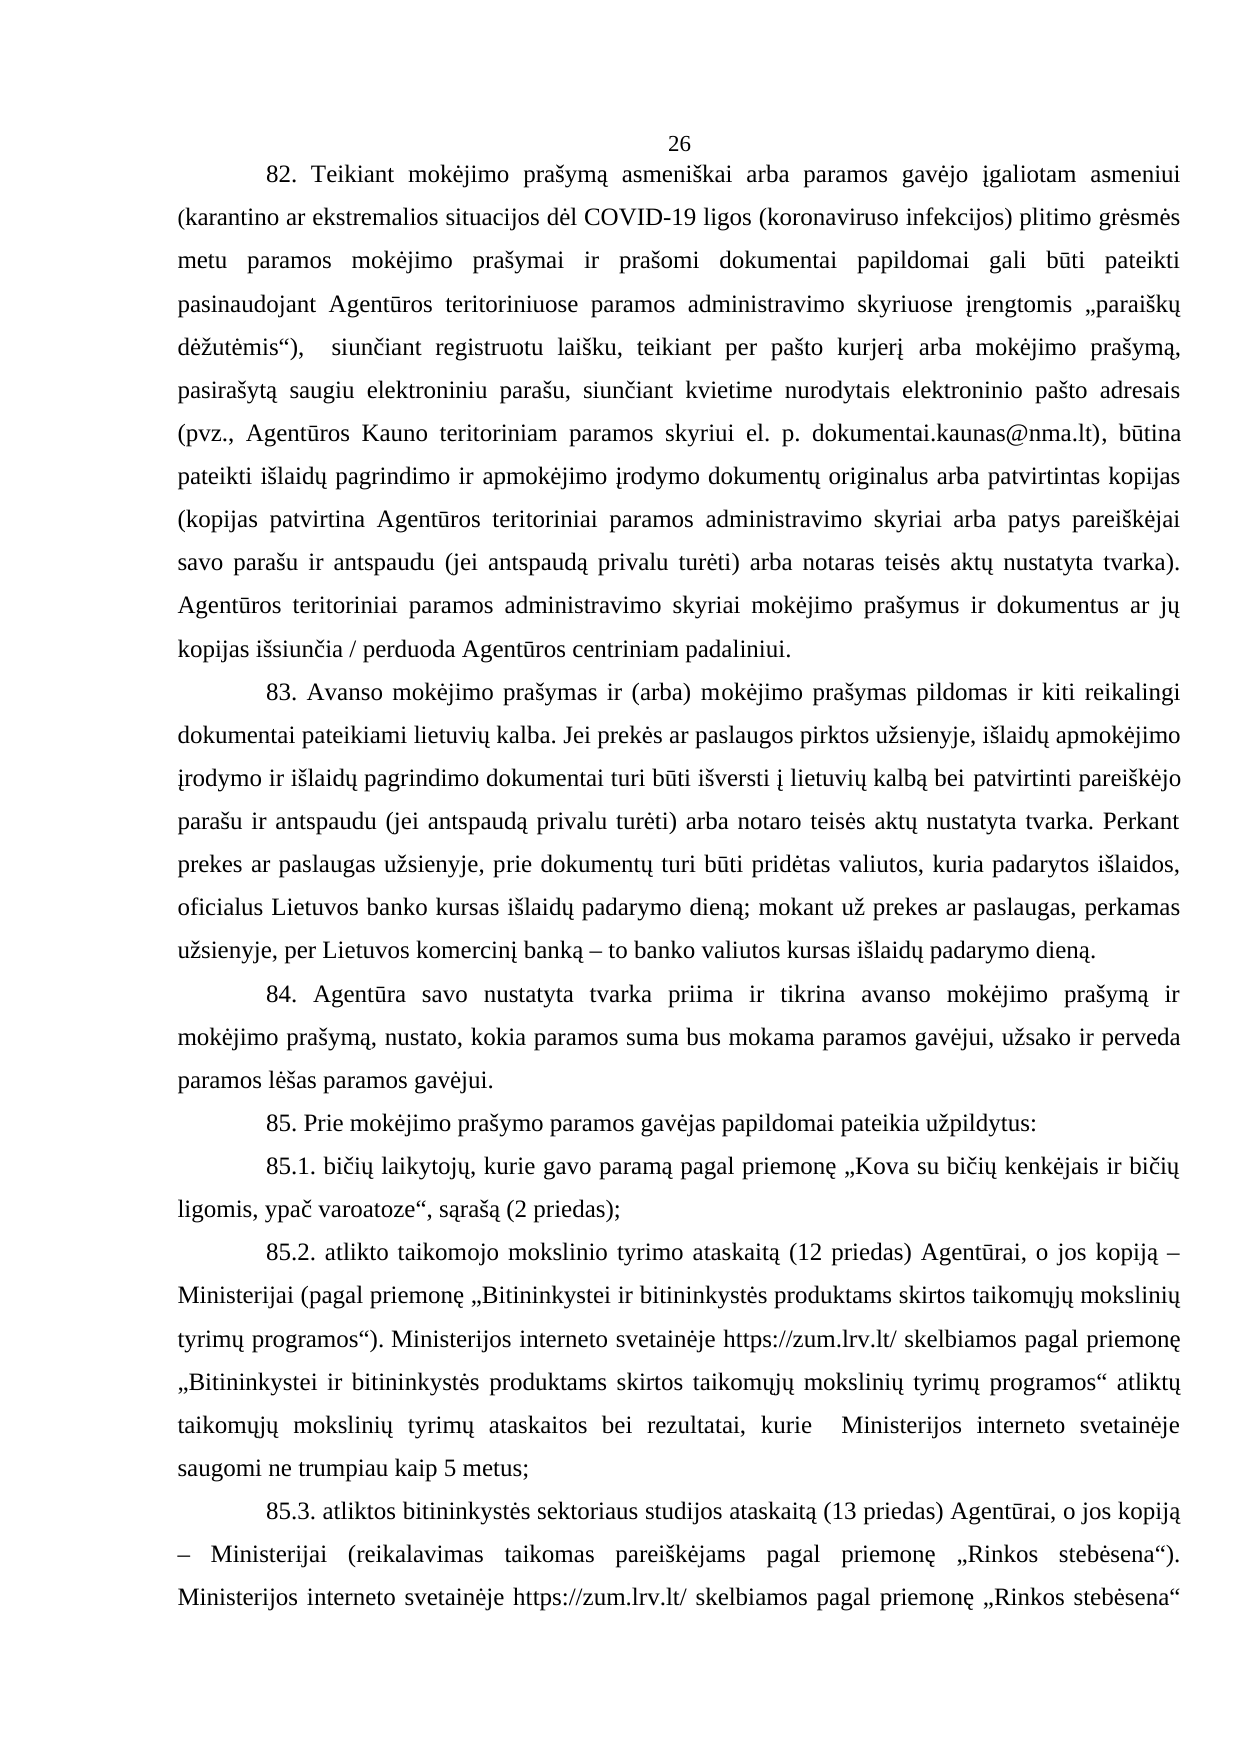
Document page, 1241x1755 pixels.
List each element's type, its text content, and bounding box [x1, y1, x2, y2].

text 85.3. atliktos bitininkystės sektoriaus studijos ataskaitą (13 priedas) Agentūrai, o jos kopiją – Ministerijai (reikalavimas taikomas pareiškėjams pagal priemonę „Rinkos stebėsena“). Ministerijos interneto svetainėje https://zum.lrv.lt/ skelbiamos pagal priemonę „Rinkos stebėsena“ [177, 1496, 1181, 1611]
text 84. Agentūra savo nustatyta tvarka priima ir tikrina avanso mokėjimo prašymą ir mokėjimo prašymą, nustato, kokia paramos suma bus mokama paramos gavėjui, užsako ir perveda paramos lėšas paramos gavėjui. [177, 979, 1181, 1094]
text 83. Avanso mokėjimo prašymas ir (arba) mokėjimo prašymas pildomas ir kiti reikalingi dokumentai pateikiami lietuvių kalba. Jei prekės ar paslaugos pirktos užsienyje, išlaidų apmokėjimo įrodymo ir išlaidų pagrindimo dokumentai turi būti išversti į lietuvių kalbą bei patvirtinti pareiškėjo parašu ir antspaudu (jei antspaudą privalu turėti) arba notaro teisės aktų nustatyta tvarka. Perkant prekes ar paslaugas užsienyje, prie dokumentų turi būti pridėtas valiutos, kuria padarytos išlaidos, oficialus Lietuvos banko kursas išlaidų padarymo dieną; mokant už prekes ar paslaugas, perkamas užsienyje, per Lietuvos komercinį banką – to banko valiutos kursas išlaidų padarymo dieną. [177, 677, 1181, 964]
text 85.1. bičių laikytojų, kurie gavo paramą pagal priemonę „Kova su bičių kenkėjais ir bičių ligomis, ypač varoatoze“, sąrašą (2 priedas); [177, 1151, 1181, 1223]
text 82. Teikiant mokėjimo prašymą asmeniškai arba paramos gavėjo įgaliotam asmeniui (karantino ar ekstremalios situacijos dėl COVID-19 ligos (koronaviruso infekcijos) plitimo grėsmės metu paramos mokėjimo prašymai ir prašomi dokumentai papildomai gali būti pateikti pasinaudojant Agentūros teritoriniuose paramos administravimo skyriuose įrengtomis „paraiškų dėžutėmis“), siunčiant registruotu laišku, teikiant per pašto kurjerį arba mokėjimo prašymą, pasirašytą saugiu elektroniniu parašu, siunčiant kvietime nurodytais elektroninio pašto adresais (pvz., Agentūros Kauno teritoriniam paramos skyriui el. p. dokumentai.kaunas@nma.lt), būtina pateikti išlaidų pagrindimo ir apmokėjimo įrodymo dokumentų originalus arba patvirtintas kopijas (kopijas patvirtina Agentūros teritoriniai paramos administravimo skyriai arba patys pareiškėjai savo parašu ir antspaudu (jei antspaudą privalu turėti) arba notaras teisės aktų nustatyta tvarka). Agentūros teritoriniai paramos administravimo skyriai mokėjimo prašymus ir dokumentus ar jų kopijas išsiunčia / perduoda Agentūros centriniam padaliniui. [177, 159, 1181, 662]
text 85.2. atlikto taikomojo mokslinio tyrimo ataskaitą (12 priedas) Agentūrai, o jos kopiją –Ministerijai (pagal priemonę „Bitininkystei ir bitininkystės produktams skirtos taikomųjų mokslinių tyrimų programos“). Ministerijos interneto svetainėje https://zum.lrv.lt/ skelbiamos pagal priemonę „Bitininkystei ir bitininkystės produktams skirtos taikomųjų mokslinių tyrimų programos“ atliktų taikomųjų mokslinių tyrimų ataskaitos bei rezultatai, kurie Ministerijos interneto svetainėje saugomi ne trumpiau kaip 5 metus; [177, 1237, 1181, 1482]
text 85. Prie mokėjimo prašymo paramos gavėjas papildomai pateikia užpildytus: [177, 1108, 1181, 1137]
